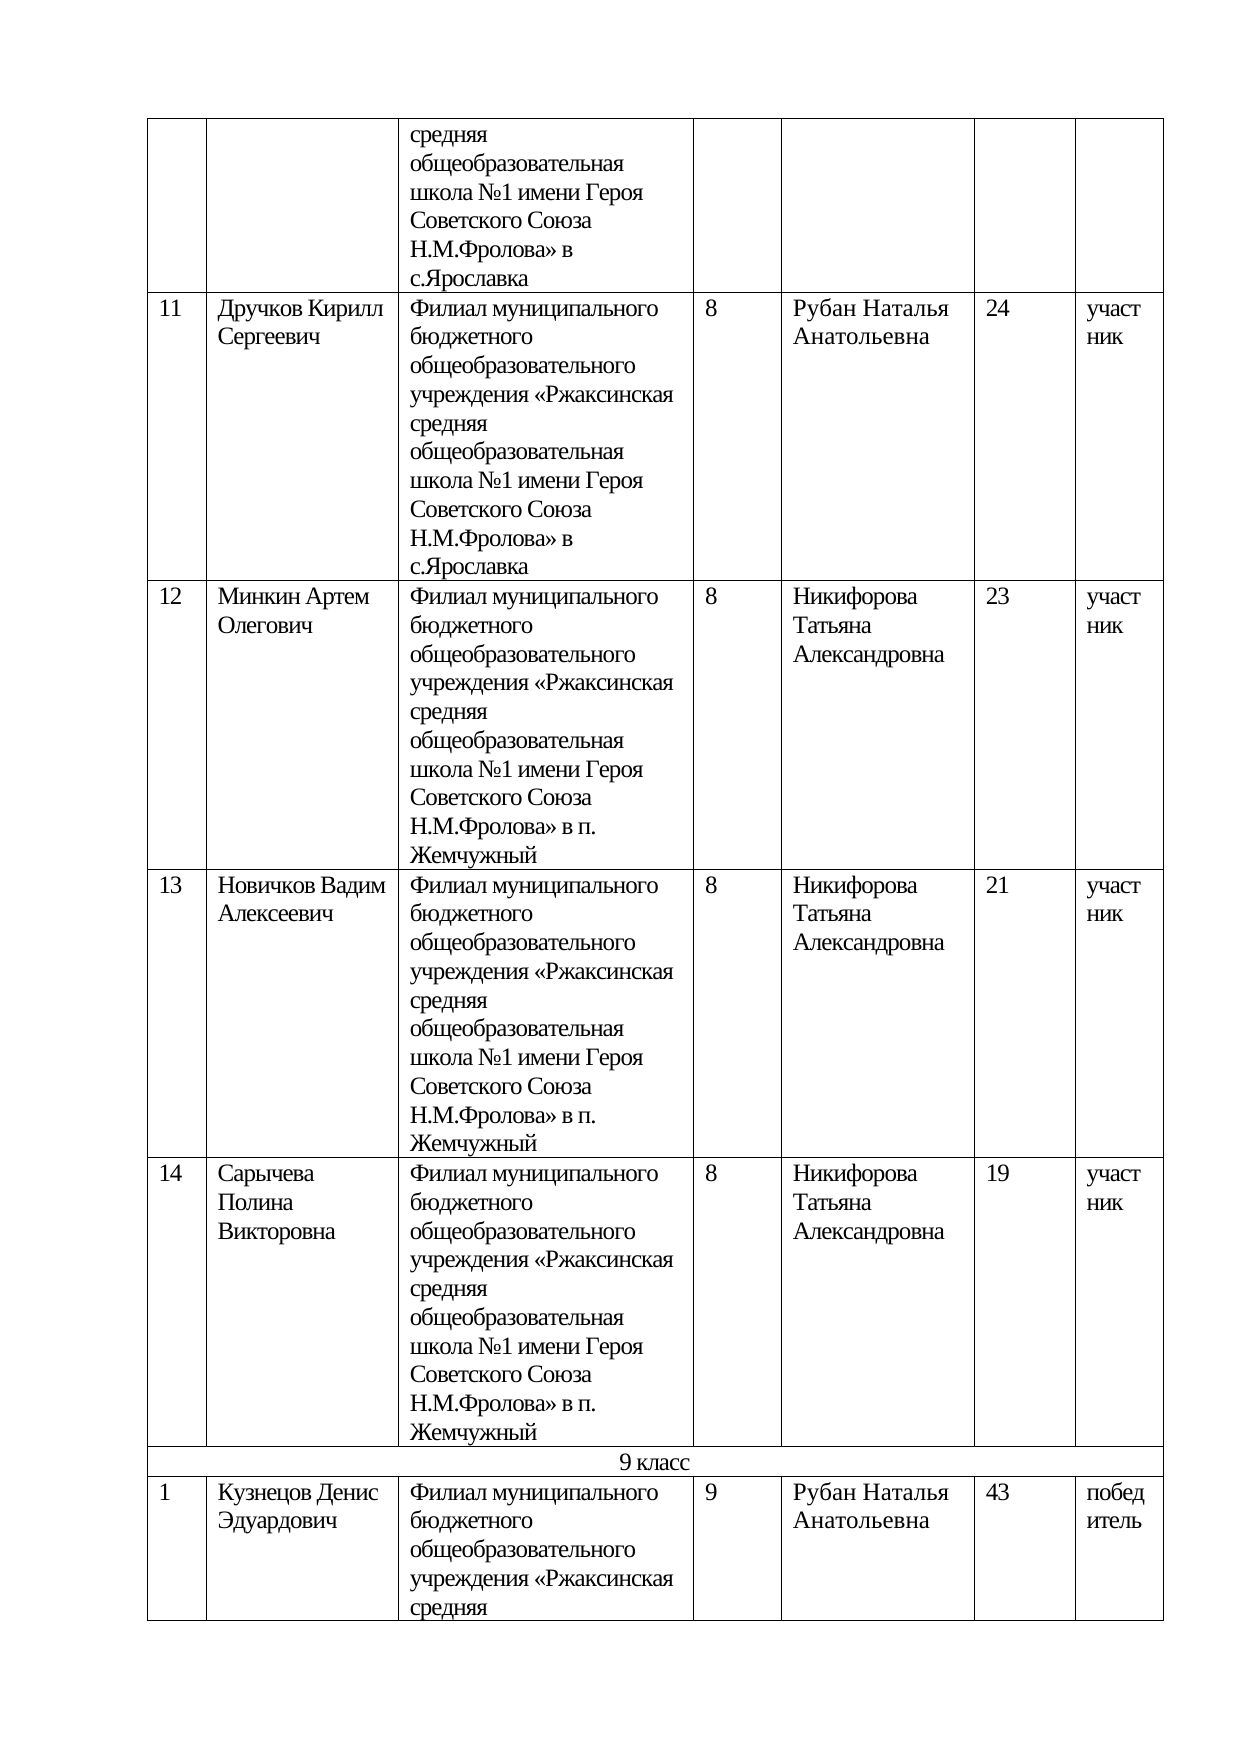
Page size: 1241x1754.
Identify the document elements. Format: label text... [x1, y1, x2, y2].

table_cell 12 [148, 581, 206, 869]
table_cell участник [1076, 581, 1163, 869]
table_cell Филиал муниципального бюджетного общеобразовательного учреждения «Ржаксинская средняя общеобразовательная школа №1 имени Героя Советского Союза Н.М.Фролова» в п. Жемчужный [399, 581, 693, 869]
table_cell Филиал муниципального бюджетного общеобразовательного учреждения «Ржаксинская средняя общеобразовательная школа №1 имени Героя Советского Союза Н.М.Фролова» в п. Жемчужный [399, 1158, 693, 1446]
table_cell [1076, 119, 1163, 292]
table_cell 1 [148, 1477, 206, 1620]
table_cell победитель [1076, 1477, 1163, 1620]
table_cell 13 [148, 870, 206, 1157]
table_cell Рубан Наталья Анатольевна [782, 1477, 974, 1620]
table_cell Дручков Кирилл Сергеевич [207, 293, 398, 580]
table_cell [148, 119, 206, 292]
table_cell 8 [694, 1158, 781, 1446]
table_cell 8 [694, 870, 781, 1157]
table_cell 11 [148, 293, 206, 580]
table_cell Филиал муниципального бюджетного общеобразовательного учреждения «Ржаксинская средняя [399, 1477, 693, 1620]
table_cell 8 [694, 581, 781, 869]
table_cell 8 [694, 293, 781, 580]
table_cell участник [1076, 870, 1163, 1157]
table_cell Никифорова Татьяна Александровна [782, 1158, 974, 1446]
table_cell Рубан Наталья Анатольевна [782, 293, 974, 580]
table_cell [694, 119, 781, 292]
table_cell [207, 119, 398, 292]
table_cell участник [1076, 293, 1163, 580]
table_cell 14 [148, 1158, 206, 1446]
table_cell Никифорова Татьяна Александровна [782, 870, 974, 1157]
table_cell Новичков Вадим Алексеевич [207, 870, 398, 1157]
table_cell Сарычева Полина Викторовна [207, 1158, 398, 1446]
table_cell 23 [975, 581, 1075, 869]
table_cell Кузнецов Денис Эдуардович [207, 1477, 398, 1620]
table_cell [782, 119, 974, 292]
table_cell 43 [975, 1477, 1075, 1620]
table_cell участник [1076, 1158, 1163, 1446]
table_cell Минкин Артем Олегович [207, 581, 398, 869]
table_cell 9 класс [148, 1447, 1163, 1476]
table_cell Филиал муниципального бюджетного общеобразовательного учреждения «Ржаксинская средняя общеобразовательная школа №1 имени Героя Советского Союза Н.М.Фролова» в с.Ярославка [399, 293, 693, 580]
table_cell [975, 119, 1075, 292]
table_cell Филиал муниципального бюджетного общеобразовательного учреждения «Ржаксинская средняя общеобразовательная школа №1 имени Героя Советского Союза Н.М.Фролова» в п. Жемчужный [399, 870, 693, 1157]
table_cell 24 [975, 293, 1075, 580]
table_cell 9 [694, 1477, 781, 1620]
table_cell Никифорова Татьяна Александровна [782, 581, 974, 869]
table_cell 21 [975, 870, 1075, 1157]
table_cell средняя общеобразовательная школа №1 имени Героя Советского Союза Н.М.Фролова» в с.Ярославка [399, 119, 693, 292]
table_cell 19 [975, 1158, 1075, 1446]
